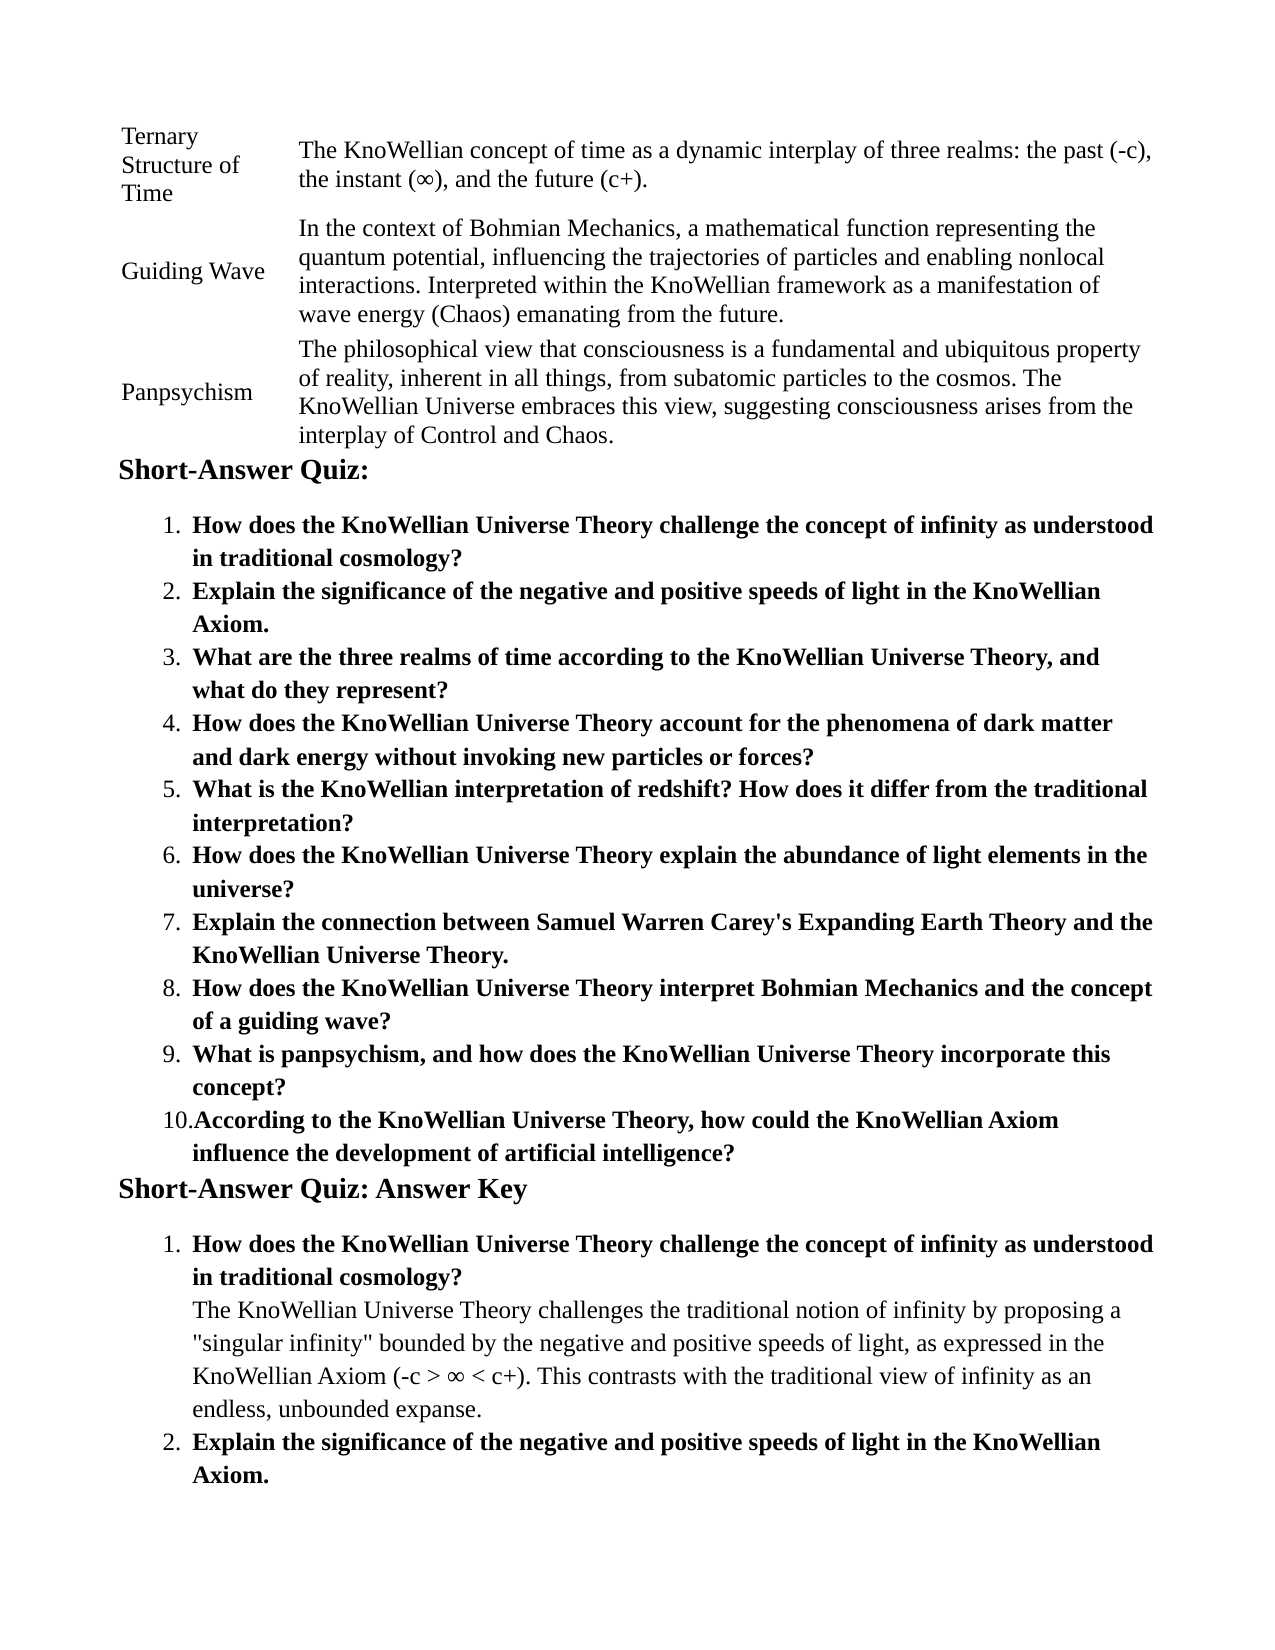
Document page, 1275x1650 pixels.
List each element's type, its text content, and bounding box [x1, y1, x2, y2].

list How does the KnoWellian Universe Theory explain the abundance of light elements in the universe? [162, 841, 1157, 902]
list According to the KnoWellian Universe Theory, how could the KnoWellian Axiom influence the development of artificial intelligence? [162, 1105, 1157, 1167]
list How does the KnoWellian Universe Theory challenge the concept of infinity as understood in traditional cosmology? [162, 1229, 1157, 1291]
list Explain the significance of the negative and positive speeds of light in the KnoWellian Axiom. [162, 576, 1157, 638]
table_cell Ternary Structure of Time [118, 118, 295, 210]
list What are the three realms of time according to the KnoWellian Universe Theory, and what do they represent? [162, 642, 1157, 704]
list How does the KnoWellian Universe Theory challenge the concept of infinity as understood in traditional cosmology? [162, 510, 1157, 572]
subtitle Short-Answer Quiz: [118, 452, 1157, 485]
list Explain the connection between Samuel Warren Carey's Expanding Earth Theory and the KnoWellian Universe Theory. [162, 907, 1157, 968]
table_cell The KnoWellian concept of time as a dynamic interplay of three realms: the past (-c), the instant (∞), and the future (c+). [295, 118, 1157, 210]
list Explain the significance of the negative and positive speeds of light in the KnoWellian Axiom. [162, 1427, 1157, 1489]
subtitle Short-Answer Quiz: Answer Key [118, 1171, 1157, 1204]
table_cell Panpsychism [118, 331, 295, 452]
list What is the KnoWellian interpretation of redshift? How does it differ from the traditional interpretation? [162, 774, 1157, 836]
list What is panpsychism, and how does the KnoWellian Universe Theory incorporate this concept? [162, 1039, 1157, 1101]
table_cell Guiding Wave [118, 210, 295, 331]
list How does the KnoWellian Universe Theory interpret Bohmian Mechanics and the concept of a guiding wave? [162, 973, 1157, 1034]
table_cell In the context of Bohmian Mechanics, a mathematical function representing the quantum potential, influencing the trajectories of particles and enabling nonlocal interactions. Interpreted within the KnoWellian framework as a manifestation of wave energy (Chaos) emanating from the future. [295, 210, 1157, 331]
list The KnoWellian Universe Theory challenges the traditional notion of infinity by proposing a "singular infinity" bounded by the negative and positive speeds of light, as expressed in the KnoWellian Axiom (-c > ∞ < c+). This contrasts with the traditional view of infinity as an endless, unbounded expanse. [162, 1295, 1157, 1423]
list How does the KnoWellian Universe Theory account for the phenomena of dark matter and dark energy without invoking new particles or forces? [162, 708, 1157, 770]
table_cell The philosophical view that consciousness is a fundamental and ubiquitous property of reality, inherent in all things, from subatomic particles to the cosmos. The KnoWellian Universe embraces this view, suggesting consciousness arises from the interplay of Control and Chaos. [295, 331, 1157, 452]
